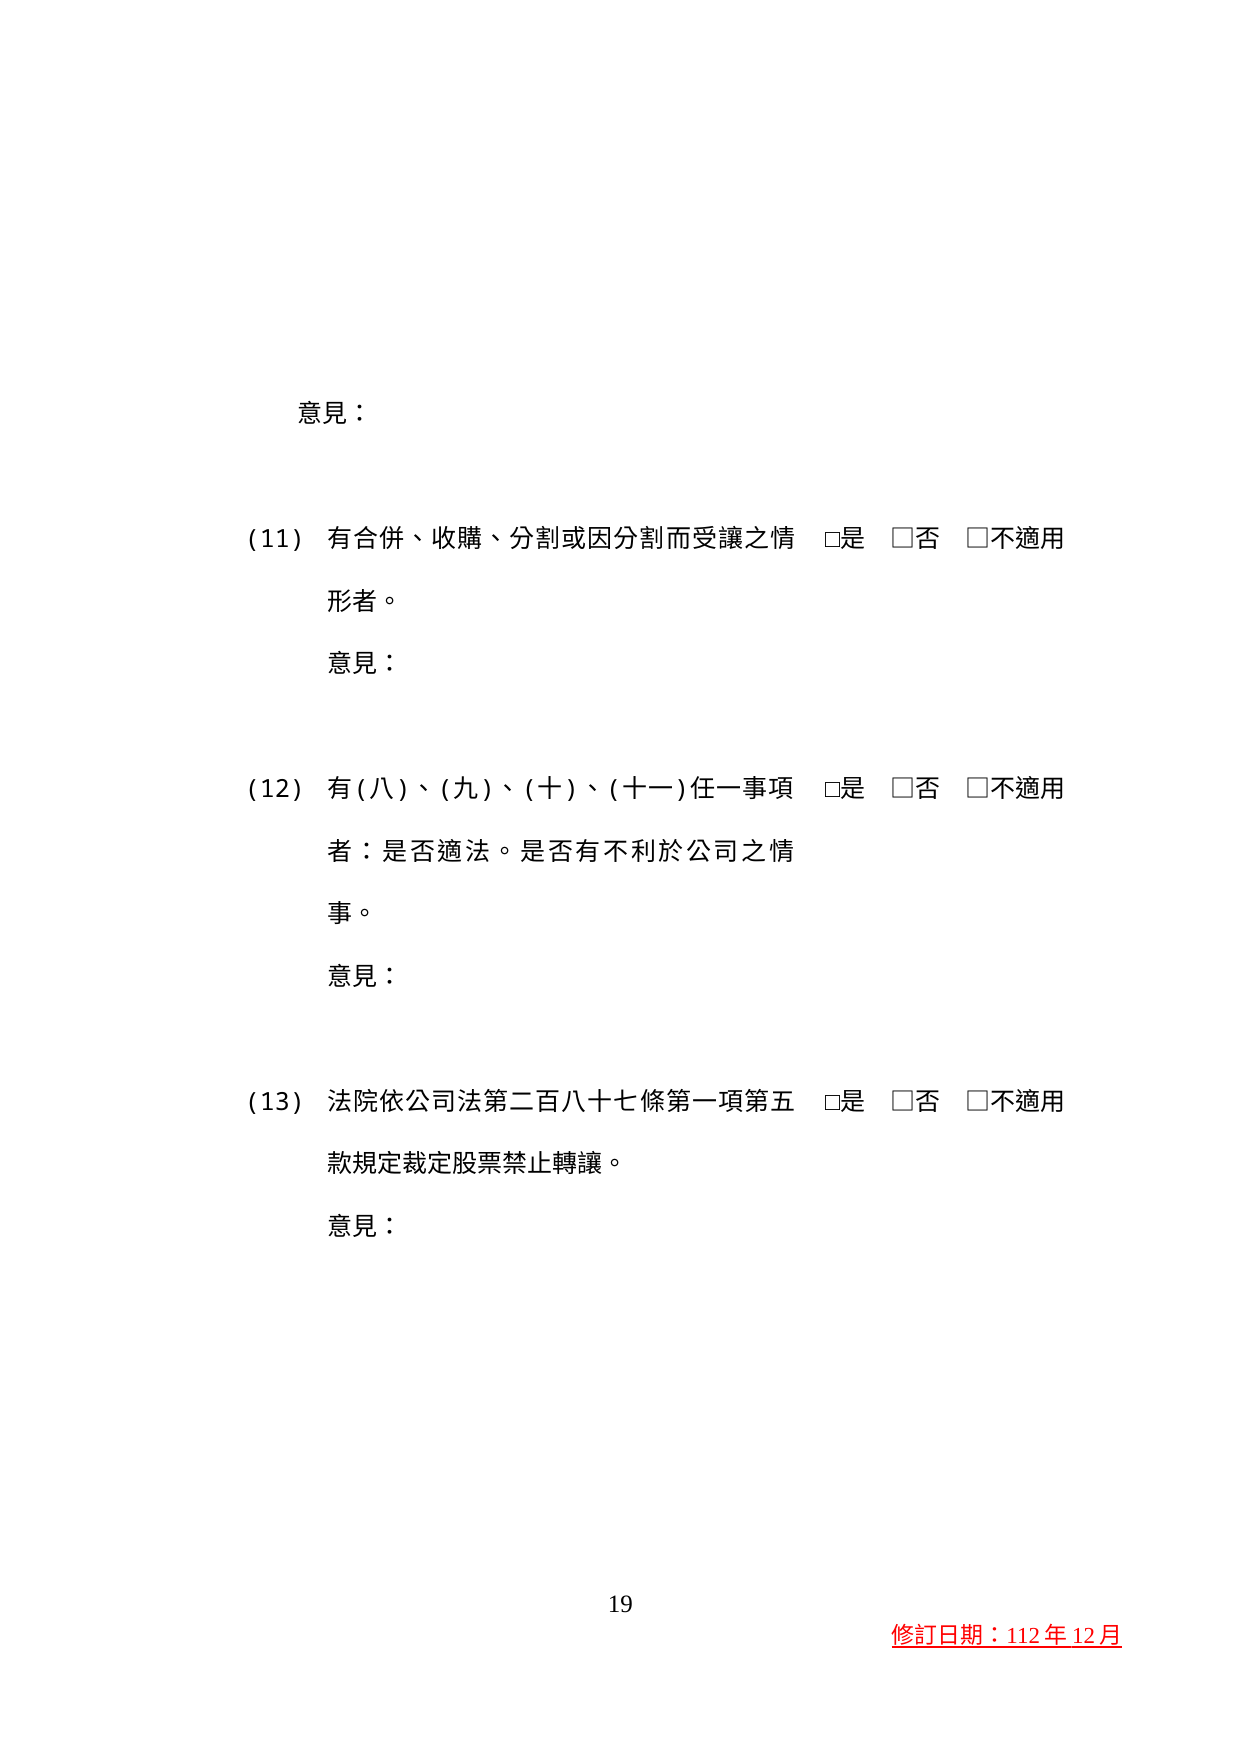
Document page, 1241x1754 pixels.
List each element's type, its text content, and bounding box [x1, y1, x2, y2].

table_cell □是 □否 □不適用 □是 □否 □不適用 □是 □否 □不適用 [806, 370, 1084, 1307]
table_cell 發行公司最近二年度及本年度截至申請時，是否未發生下列事項： 存款不足之退票、拒絕往來或其他喪失債信之情事。 意見： 重大訴訟、非訟、行政處分、行政爭訟、保全程序、強制執行或行政調查事件。 意見： 董事、監察人、總經理、實質負責人、持股超過股份總額百分之十之股東及從屬公司之訴訟、非訟、行政爭訟事件或行政調查事件，其結果可能對股東權益或證券價格有重大影響。 意見： 有前揭任一事項者，是否依規定於公開說明書中揭露。 意見： 嚴重減產或全部或部分停工。 意見： 廠房或主要設備出租、全部或主要部分資產質押。 意見： 有（六）事項者：交易程序是否依規定辦理、交易合約或約定事項是否適法、是否有不利於公司之約定。 意見： 締結、變更或終止關於出租全部營業，委託經營或與他人經常共同經營之契約。 意見： 讓與全部或主要部分之營業或財產。 意見： 受讓他人全部營業或財產，對公司營運有重大影響。 意見： 有合併、收購、分割或因分割而受讓之情形者。 意見： 有(八)、(九)、(十)、(十一)任一事項者：是否適法。是否有不利於公司之情事。 意見： 法院依公司法第二百八十七條第一項第五款規定裁定股票禁止轉讓。 意見： 董事長、總經理或三分之一以上董事發生變動者。 意見： 變更簽證會計師。但變更事由係會計師事務所內部調整者，不包括在內。 意見： 重要備忘錄、策略聯盟或其他業務合作計畫或重要契約之簽訂、變更、終止或解除、改變業務計畫之重要內容、完成新產品開發、試驗之產品已開發成功且正式進入量產階段、取得或出讓專利權、商標專用權、著作權或其他智慧財產權之交易，對公司財務或業務有重大影響者。 意見： 其他足以影響公司繼續營運之重大情事。 意見： [233, 370, 806, 1307]
table_cell [156, 370, 233, 1307]
